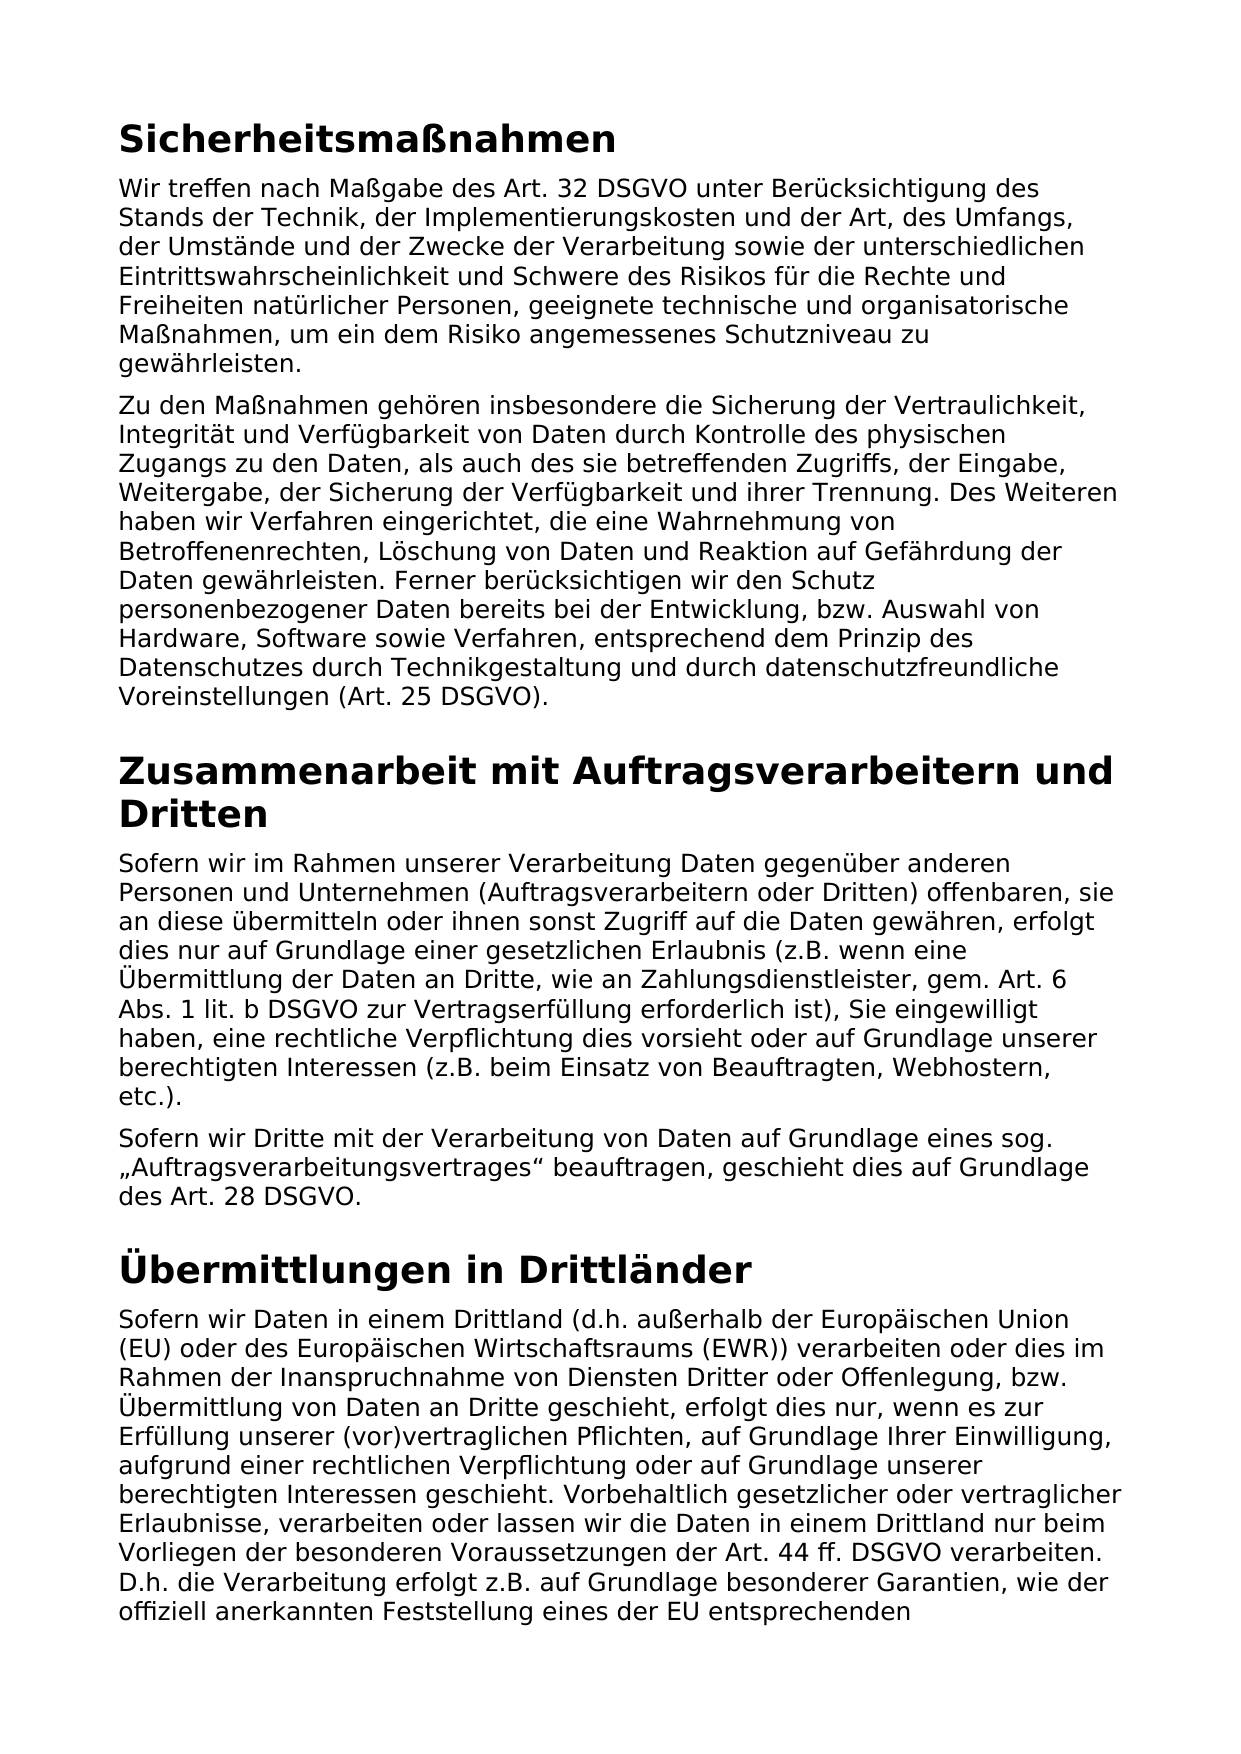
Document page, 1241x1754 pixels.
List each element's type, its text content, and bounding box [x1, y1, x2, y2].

subtitle Sicherheitsmaßnahmen [118, 118, 1122, 162]
text Wir treffen nach Maßgabe des Art. 32 DSGVO unter Berücksichtigung des Stands der Technik, der Implementierungskosten und der Art, des Umfangs, der Umstände und der Zwecke der Verarbeitung sowie der unterschiedlichen Eintrittswahrscheinlichkeit und Schwere des Risikos für die Rechte und Freiheiten natürlicher Personen, geeignete technische und organisatorische Maßnahmen, um ein dem Risiko angemessenes Schutzniveau zu gewährleisten. [118, 174, 1122, 378]
subtitle Übermittlungen in Drittländer [118, 1249, 1122, 1293]
text Sofern wir im Rahmen unserer Verarbeitung Daten gegenüber anderen Personen und Unternehmen (Auftragsverarbeitern oder Dritten) offenbaren, sie an diese übermitteln oder ihnen sonst Zugriff auf die Daten gewähren, erfolgt dies nur auf Grundlage einer gesetzlichen Erlaubnis (z.B. wenn eine Übermittlung der Daten an Dritte, wie an Zahlungsdienstleister, gem. Art. 6 Abs. 1 lit. b DSGVO zur Vertragserfüllung erforderlich ist), Sie eingewilligt haben, eine rechtliche Verpflichtung dies vorsieht oder auf Grundlage unserer berechtigten Interessen (z.B. beim Einsatz von Beauftragten, Webhostern, etc.). [118, 849, 1122, 1112]
text Sofern wir Daten in einem Drittland (d.h. außerhalb der Europäischen Union (EU) oder des Europäischen Wirtschaftsraums (EWR)) verarbeiten oder dies im Rahmen der Inanspruchnahme von Diensten Dritter oder Offenlegung, bzw. Übermittlung von Daten an Dritte geschieht, erfolgt dies nur, wenn es zur Erfüllung unserer (vor)vertraglichen Pflichten, auf Grundlage Ihrer Einwilligung, aufgrund einer rechtlichen Verpflichtung oder auf Grundlage unserer berechtigten Interessen geschieht. Vorbehaltlich gesetzlicher oder vertraglicher Erlaubnisse, verarbeiten oder lassen wir die Daten in einem Drittland nur beim Vorliegen der besonderen Voraussetzungen der Art. 44 ff. DSGVO verarbeiten. D.h. die Verarbeitung erfolgt z.B. auf Grundlage besonderer Garantien, wie der offiziell anerkannten Feststellung eines der EU entsprechenden [118, 1305, 1122, 1626]
subtitle Zusammenarbeit mit Auftragsverarbeitern und Dritten [118, 749, 1122, 837]
text Zu den Maßnahmen gehören insbesondere die Sicherung der Vertraulichkeit, Integrität und Verfügbarkeit von Daten durch Kontrolle des physischen Zugangs zu den Daten, als auch des sie betreffenden Zugriffs, der Eingabe, Weitergabe, der Sicherung der Verfügbarkeit und ihrer Trennung. Des Weiteren haben wir Verfahren eingerichtet, die eine Wahrnehmung von Betroffenenrechten, Löschung von Daten und Reaktion auf Gefährdung der Daten gewährleisten. Ferner berücksichtigen wir den Schutz personenbezogener Daten bereits bei der Entwicklung, bzw. Auswahl von Hardware, Software sowie Verfahren, entsprechend dem Prinzip des Datenschutzes durch Technikgestaltung und durch datenschutzfreundliche Voreinstellungen (Art. 25 DSGVO). [118, 391, 1122, 712]
text Sofern wir Dritte mit der Verarbeitung von Daten auf Grundlage eines sog. „Auftragsverarbeitungsvertrages“ beauftragen, geschieht dies auf Grundlage des Art. 28 DSGVO. [118, 1124, 1122, 1212]
